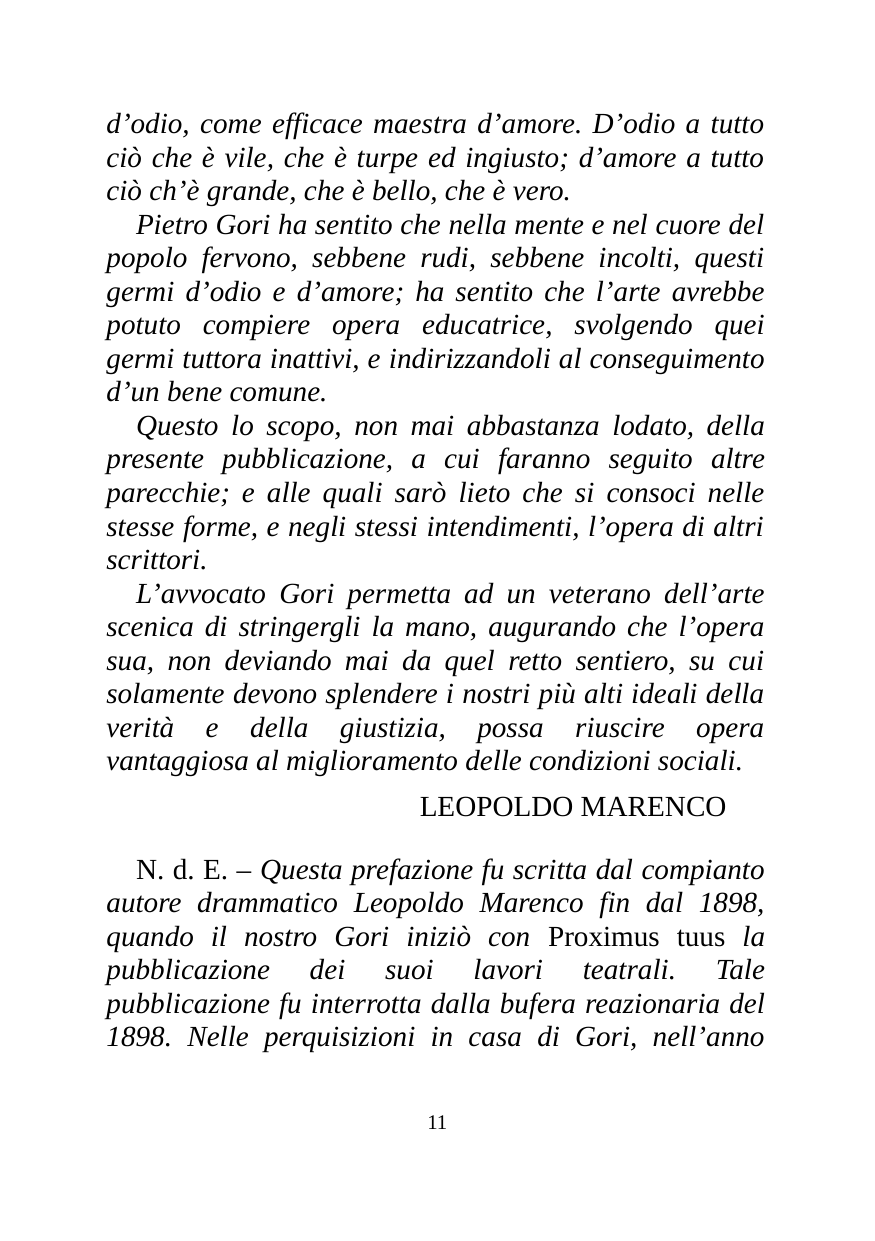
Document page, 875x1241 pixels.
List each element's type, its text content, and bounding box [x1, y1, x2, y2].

text N. d. E. – Questa prefazione fu scritta dal compianto autore drammatico Leopoldo Marenco fin dal 1898, quando il nostro Gori iniziò con Proximus tuus la pubblicazione dei suoi lavori teatrali. Tale pubblicazione fu interrotta dalla bufera reazionaria del 1898. Nelle perquisizioni in casa di Gori, nell’anno [106, 852, 768, 1053]
text LEOPOLDO MARENCO [106, 789, 726, 822]
text L’avvocato Gori permetta ad un veterano dell’arte scenica di stringergli la mano, augurando che l’opera sua, non deviando mai da quel retto sentiero, su cui solamente devono splendere i nostri più alti ideali della verità e della giustizia, possa riuscire opera vantaggiosa al miglioramento delle condizioni sociali. [106, 576, 768, 777]
text d’odio, come efficace maestra d’amore. D’odio a tutto ciò che è vile, che è turpe ed ingiusto; d’amore a tutto ciò ch’è grande, che è bello, che è vero. [106, 106, 768, 207]
text Pietro Gori ha sentito che nella mente e nel cuore del popolo fervono, sebbene rudi, sebbene incolti, questi germi d’odio e d’amore; ha sentito che l’arte avrebbe potuto compiere opera educatrice, svolgendo quei germi tuttora inattivi, e indirizzandoli al conseguimento d’un bene comune. [106, 207, 768, 408]
text Questo lo scopo, non mai abbastanza lodato, della presente pubblicazione, a cui faranno seguito altre parecchie; e alle quali sarò lieto che si consoci nelle stesse forme, e negli stessi intendimenti, l’opera di altri scrittori. [106, 408, 768, 576]
